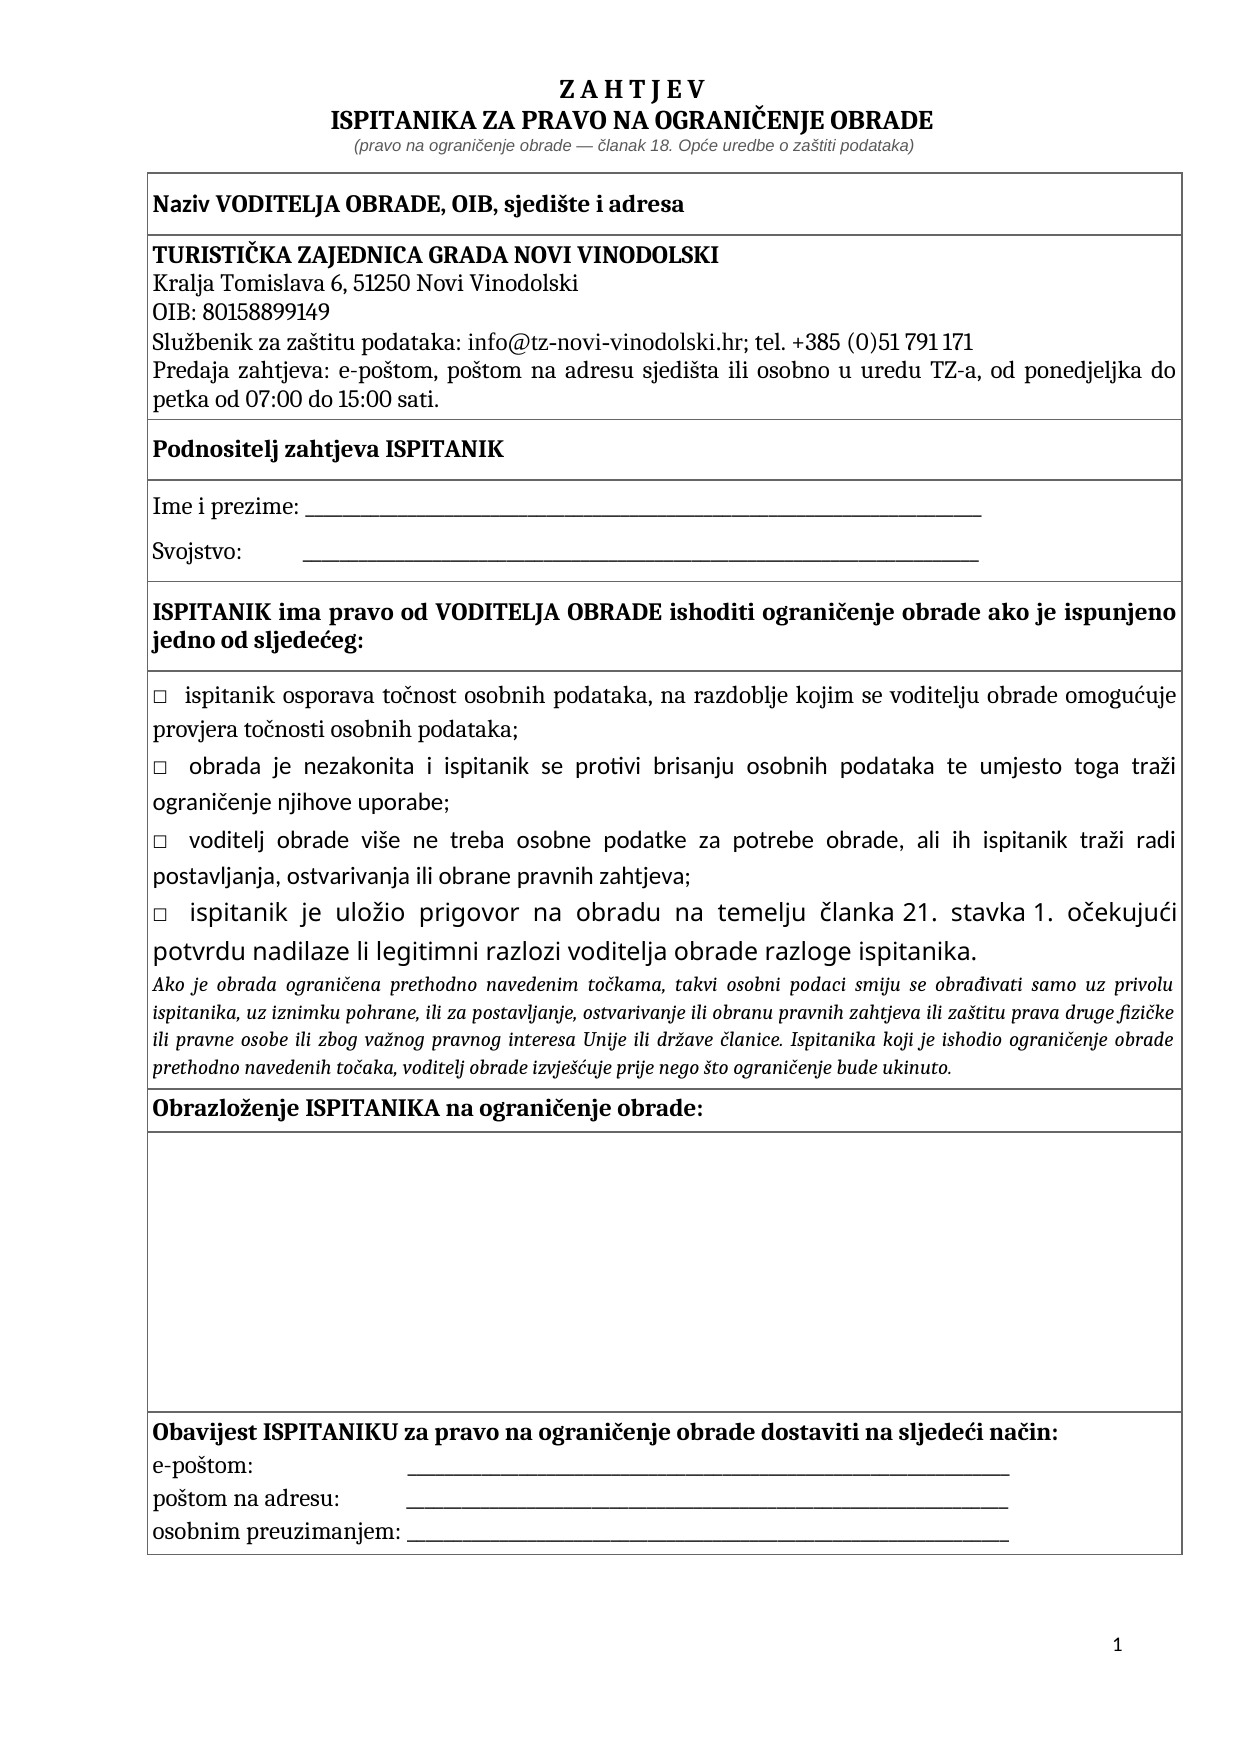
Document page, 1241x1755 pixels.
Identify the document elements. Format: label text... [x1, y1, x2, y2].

text (pravo na ograničenje obrade — članak 18. Opće uredbe o zaštiti podataka) [148, 136, 1122, 155]
table_header Naziv VODITELJA OBRADE, OIB, sjedište i adresa [148, 174, 1181, 234]
text Z A H T J E V [148, 74, 1122, 105]
text ISPITANIKA ZA PRAVO NA OGRANIČENJE OBRADE [148, 105, 1122, 136]
table_cell ☐ ispitanik osporava točnost osobnih podataka, na razdoblje kojim se voditelju obrade omogućuje provjera točnosti osobnih podataka; ☐ obrada je nezakonita i ispitanik se protivi brisanju osobnih podataka te umjesto toga traži ograničenje njihove uporabe; ☐ voditelj obrade više ne treba osobne podatke za potrebe obrade, ali ih ispitanik traži radi postavljanja, ostvarivanja ili obrane pravnih zahtjeva; ☐ ispitanik je uložio prigovor na obradu na temelju članka 21. stavka 1. očekujući potvrdu nadilaze li legitimni razlozi voditelja obrade razloge ispitanika. Ako je obrada ograničena prethodno navedenim točkama, takvi osobni podaci smiju se obrađivati samo uz privolu ispitanika, uz iznimku pohrane, ili za postavljanje, ostvarivanje ili obranu pravnih zahtjeva ili zaštitu prava druge fizičke ili pravne osobe ili zbog važnog pravnog interesa Unije ili države članice. Ispitanika koji je ishodio ograničenje obrade prethodno navedenih točaka, voditelj obrade izvješćuje prije nego što ograničenje bude ukinuto. [148, 672, 1181, 1088]
table_cell Obrazloženje ISPITANIKA na ograničenje obrade: [148, 1090, 1181, 1131]
table_cell ISPITANIK ima pravo od VODITELJA OBRADE ishoditi ograničenje obrade ako je ispunjeno jedno od sljedećeg: [148, 582, 1181, 670]
table_cell Obavijest ISPITANIKU za pravo na ograničenje obrade dostaviti na sljedeći način: e-poštom: _________________________________________________________________ poštom na adresu: _________________________________________________________________ osobnim preuzimanjem: _________________________________________________________________ [148, 1413, 1181, 1553]
table_cell TURISTIČKA ZAJEDNICA GRADA NOVI VINODOLSKI Kralja Tomislava 6, 51250 Novi Vinodolski OIB: 80158899149 Službenik za zaštitu podataka: info@tz-novi-vinodolski.hr; tel. +385 (0)51 791 171 Predaja zahtjeva: e-poštom, poštom na adresu sjedišta ili osobno u uredu TZ-a, od ponedjeljka do petka od 07:00 do 15:00 sati. [148, 236, 1181, 418]
table_cell Ime i prezime: _________________________________________________________________________ Svojstvo: _________________________________________________________________________ [148, 481, 1181, 581]
table_cell [148, 1133, 1181, 1411]
table_cell Podnositelj zahtjeva ISPITANIK [148, 420, 1181, 479]
